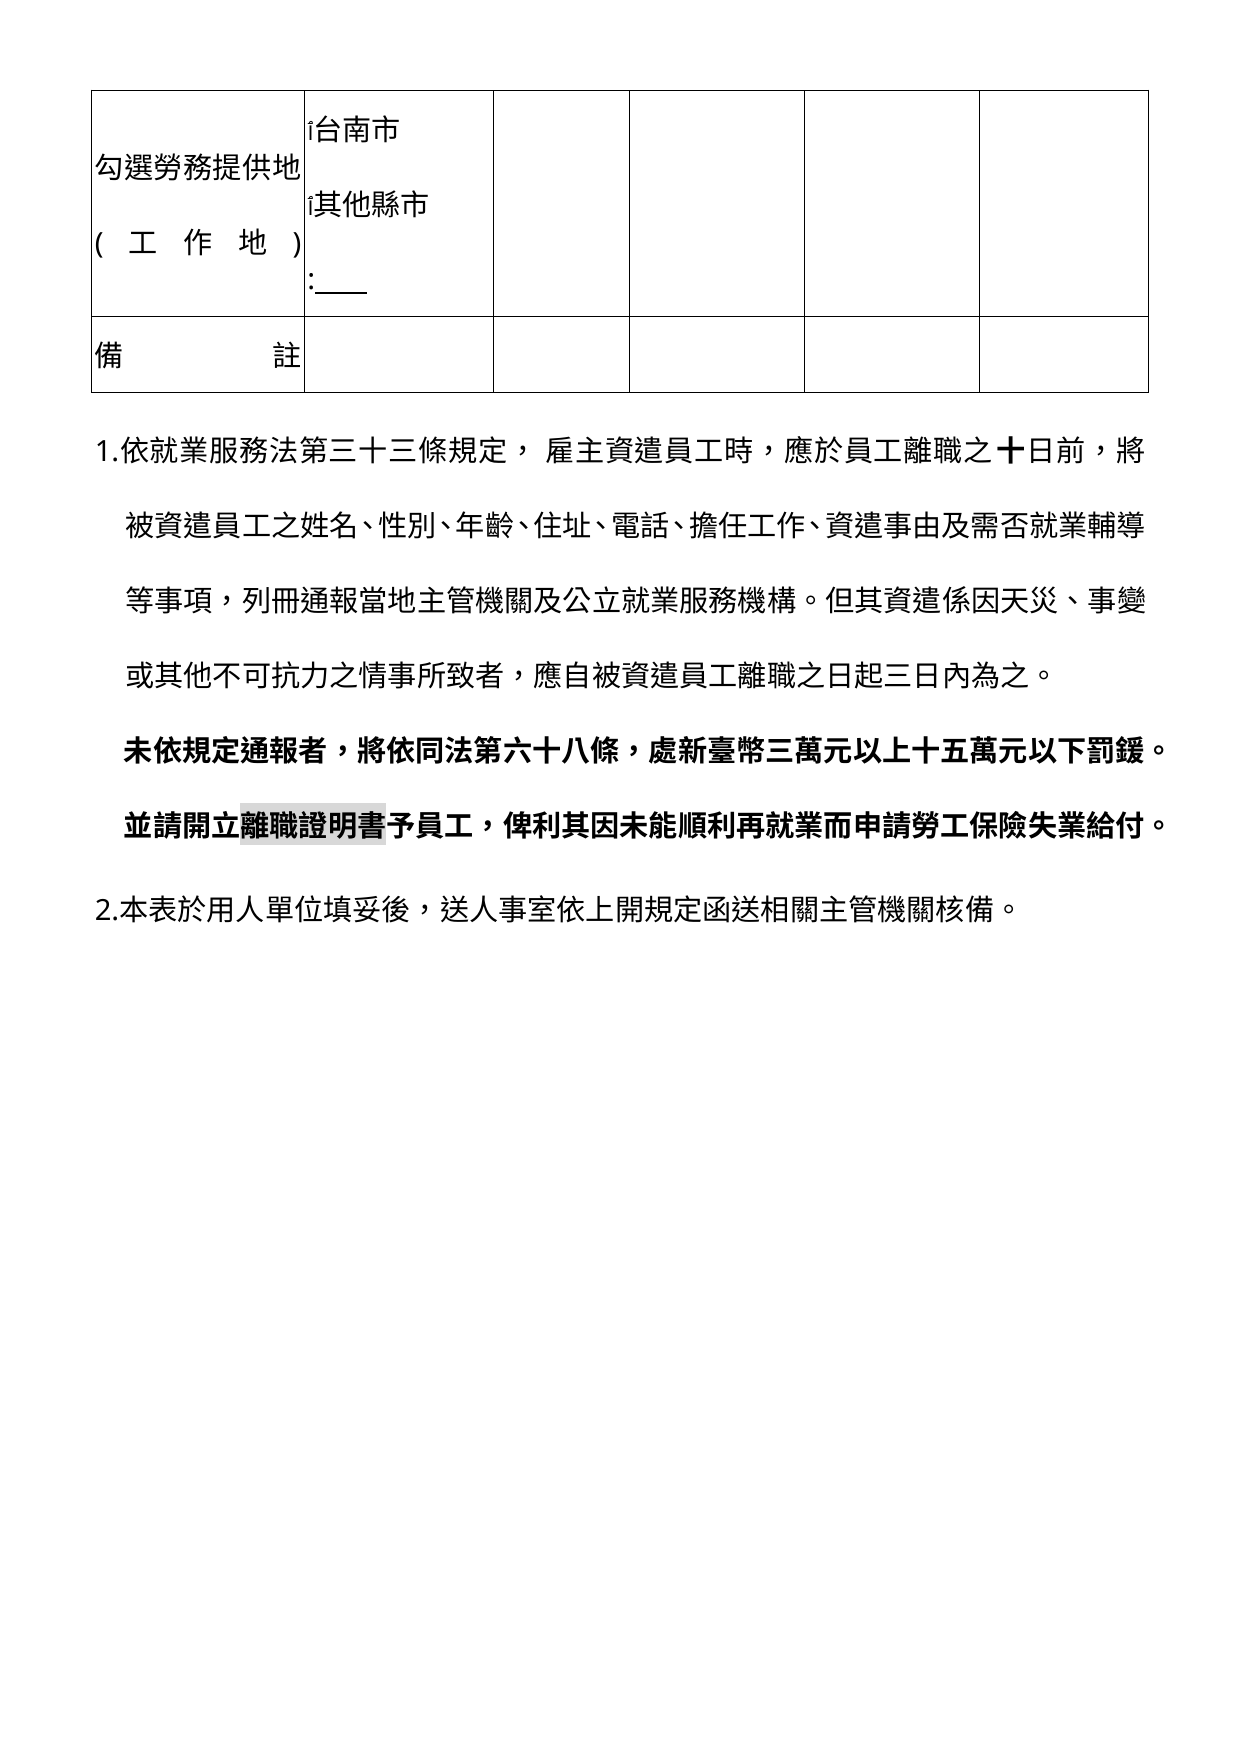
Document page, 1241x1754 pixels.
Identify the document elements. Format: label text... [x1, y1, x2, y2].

table_cell [630, 91, 804, 316]
table_cell [494, 91, 629, 316]
table_cell ٱ台南市 ٱ其他縣市 : [305, 91, 493, 316]
table_cell [630, 317, 804, 392]
text 1.依就業服務法第三十三條規定， 雇主資遣員工時，應於員工離職之十日前，將被資遣員工之姓名、性別、年齡、住址、電話、擔任工作、資遣事由及需否就業輔導等事項，列冊通報當地主管機關及公立就業服務機構。但其資遣係因天災、事變或其他不可抗力之情事所致者，應自被資遣員工離職之日起三日內為之。 [94, 411, 1146, 711]
table_cell [494, 317, 629, 392]
table_cell [980, 317, 1148, 392]
text 未依規定通報者，將依同法第六十八條，處新臺幣三萬元以上十五萬元以下罰鍰。 [94, 711, 1146, 786]
table_cell [805, 317, 979, 392]
text 並請開立離職證明書予員工，俾利其因未能順利再就業而申請勞工保險失業給付。 [94, 786, 1146, 861]
table_cell [805, 91, 979, 316]
table_cell [305, 317, 493, 392]
table_cell 勾選勞務提供地 (工作地) [92, 91, 304, 316]
table_cell 備註 [92, 317, 304, 392]
text 2.本表於用人單位填妥後，送人事室依上開規定函送相關主管機關核備。 [94, 871, 1146, 946]
table_cell [980, 91, 1148, 316]
